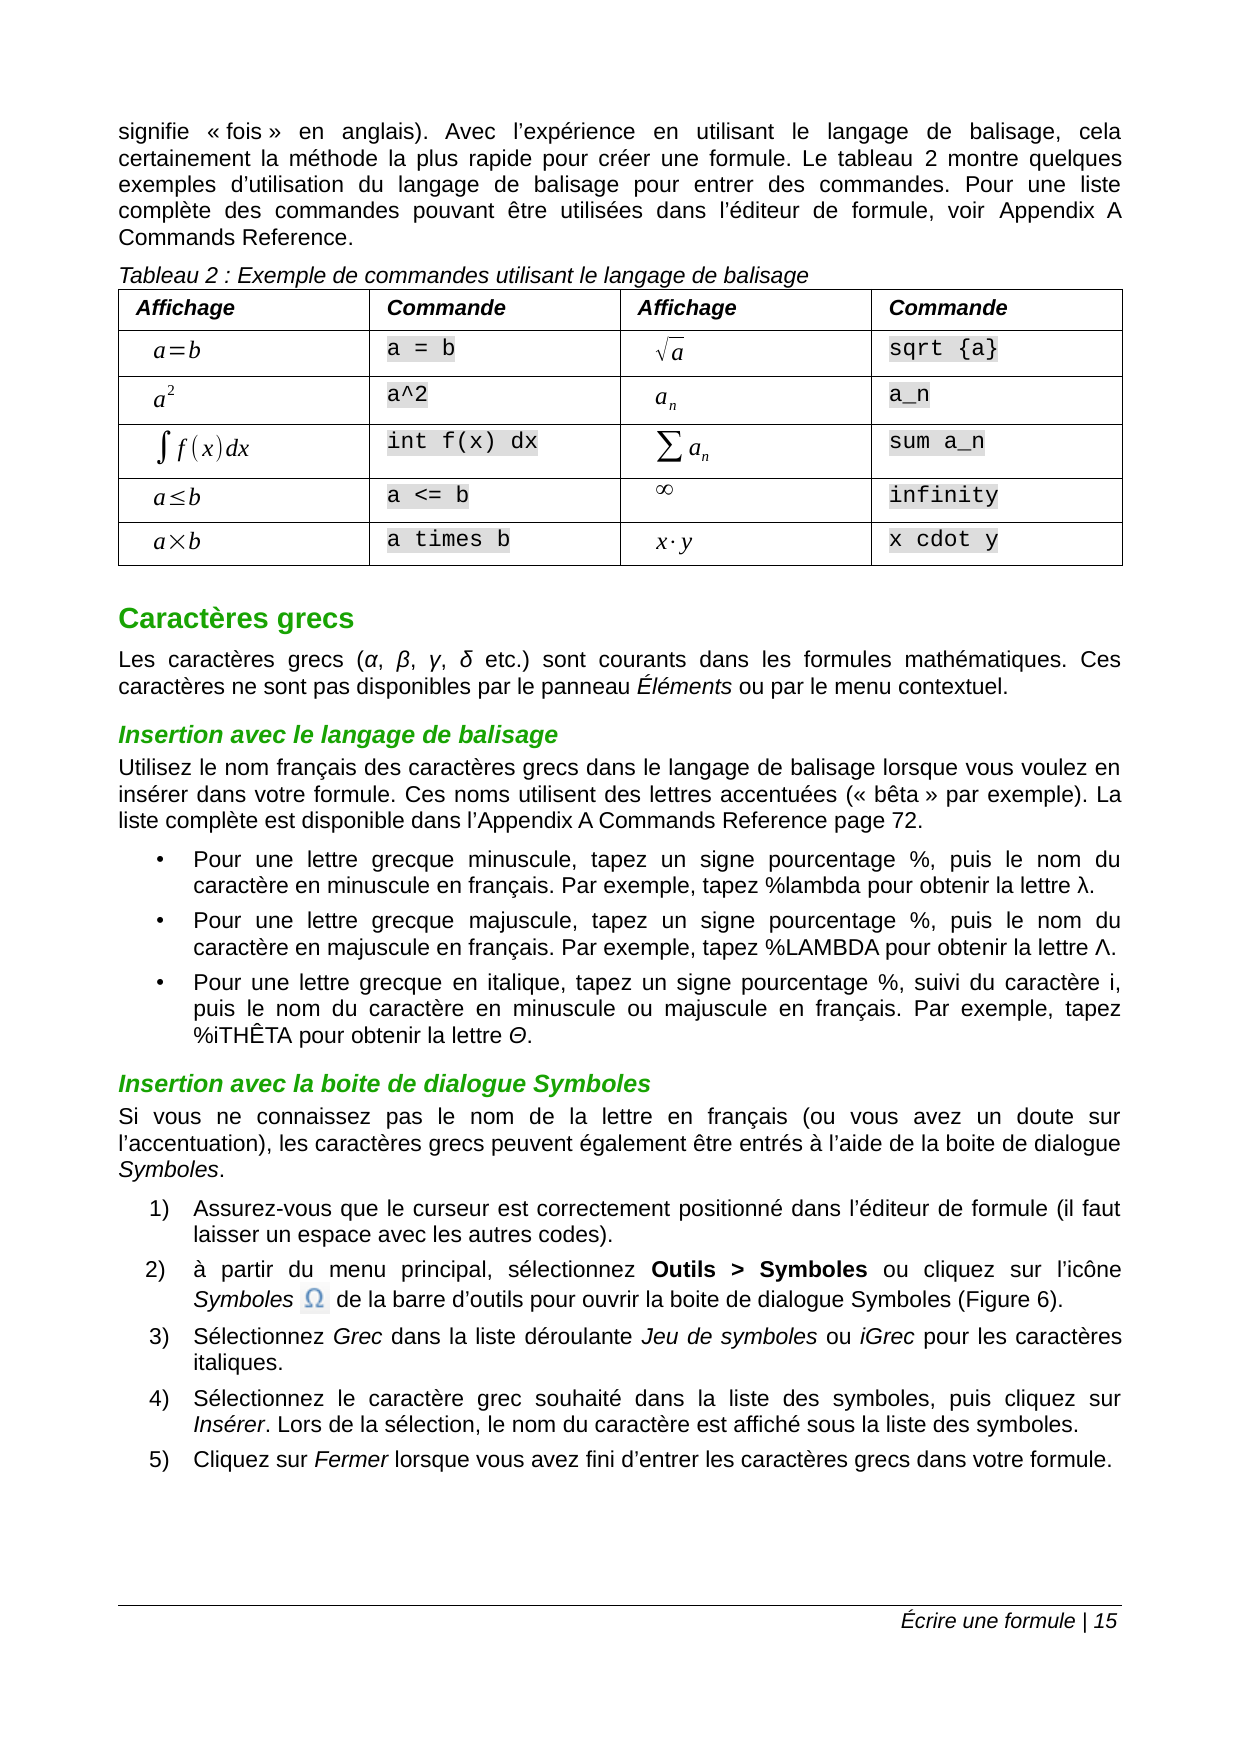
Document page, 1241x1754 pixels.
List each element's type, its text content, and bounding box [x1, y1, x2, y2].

text Tableau 2 : Exemple de commandes utilisant le langage de balisage [118, 262, 1122, 289]
table_header Affichage [119, 290, 369, 330]
picture [300, 1282, 330, 1314]
table_header Commande [872, 290, 1122, 330]
list Sélectionnez le caractère grec souhaité dans la liste des symboles, puis cliquez sur Insérer. Lors de la sélection, le nom du caractère est affiché sous la liste des symboles. [169, 1384, 1122, 1437]
table_cell a times b [370, 523, 620, 565]
table_cell [119, 479, 369, 522]
text Utilisez le nom français des caractères grecs dans le langage de balisage lorsque vous voulez en insérer dans votre formule. Ces noms utilisent des lettres accentuées (« bêta » par exemple). La liste complète est disponible dans l’Appendix A Commands Reference page 72. [118, 754, 1122, 833]
subtitle Caractères grecs [118, 601, 1122, 634]
table_cell [621, 331, 871, 376]
text Le langage de balisage est introduit directement dans l’éditeur d’équation. Par exemple en tapant le code 5 times 4 dans l’éditeur d’équation, la fenêtre de visualisation montre (« times » signifie « fois » en anglais). Avec l’expérience en utilisant le langage de balisage, cela certainement la méthode la plus rapide pour créer une formule. Le tableau 2 montre quelques exemples d’utilisation du langage de balisage pour entrer des commandes. Pour une liste complète des commandes pouvant être utilisées dans l’éditeur de formule, voir Appendix A Commands Reference. [118, 118, 1122, 250]
table_cell x cdot y [872, 523, 1122, 565]
table_cell [621, 479, 871, 522]
table_cell sqrt {a} [872, 331, 1122, 376]
table_header Commande [370, 290, 620, 330]
list Sélectionnez Grec dans la liste déroulante Jeu de symboles ou iGrec pour les caractères italiques. [169, 1323, 1122, 1376]
list Cliquez sur Fermer lorsque vous avez fini d’entrer les caractères grecs dans votre formule. [169, 1446, 1122, 1472]
table_cell [119, 331, 369, 376]
list Assurez-vous que le curseur est correctement positionné dans l’éditeur de formule (il faut laisser un espace avec les autres codes). [169, 1195, 1122, 1248]
table_cell sum a_n [872, 425, 1122, 478]
table_cell a_n [872, 377, 1122, 424]
list Pour une lettre grecque en italique, tapez un signe pourcentage %, suivi du caractère i, puis le nom du caractère en minuscule ou majuscule en français. Par exemple, tapez %iTHÊTA pour obtenir la lettre Θ. [156, 969, 1122, 1048]
table_cell a <= b [370, 479, 620, 522]
list à partir du menu principal, sélectionnez Outils > Symboles ou cliquez sur l’icône Symboles de la barre d’outils pour ouvrir la boite de dialogue Symboles (Figure 6). [165, 1256, 1122, 1314]
table_cell [119, 425, 369, 478]
table_header Affichage [621, 290, 871, 330]
table_cell [621, 377, 871, 424]
table_cell [119, 523, 369, 565]
subtitle Insertion avec la boite de dialogue Symboles [118, 1069, 1122, 1097]
subtitle Insertion avec le langage de balisage [118, 719, 1122, 748]
list Pour une lettre grecque minuscule, tapez un signe pourcentage %, puis le nom du caractère en minuscule en français. Par exemple, tapez %lambda pour obtenir la lettre λ. [156, 846, 1122, 898]
table_cell a^2 [370, 377, 620, 424]
table_cell infinity [872, 479, 1122, 522]
text Si vous ne connaissez pas le nom de la lettre en français (ou vous avez un doute sur l’accentuation), les caractères grecs peuvent également être entrés à l’aide de la boite de dialogue Symboles. [118, 1103, 1122, 1182]
table_cell a = b [370, 331, 620, 376]
text Les caractères grecs (α, β, γ, δ etc.) sont courants dans les formules mathématiques. Ces caractères ne sont pas disponibles par le panneau Éléments ou par le menu contextuel. [118, 646, 1122, 699]
table_cell [621, 523, 871, 565]
list Pour une lettre grecque majuscule, tapez un signe pourcentage %, puis le nom du caractère en majuscule en français. Par exemple, tapez %LAMBDA pour obtenir la lettre Λ. [156, 907, 1122, 960]
table_cell int f(x) dx [370, 425, 620, 478]
table_cell [119, 377, 369, 424]
table_cell [621, 425, 871, 478]
